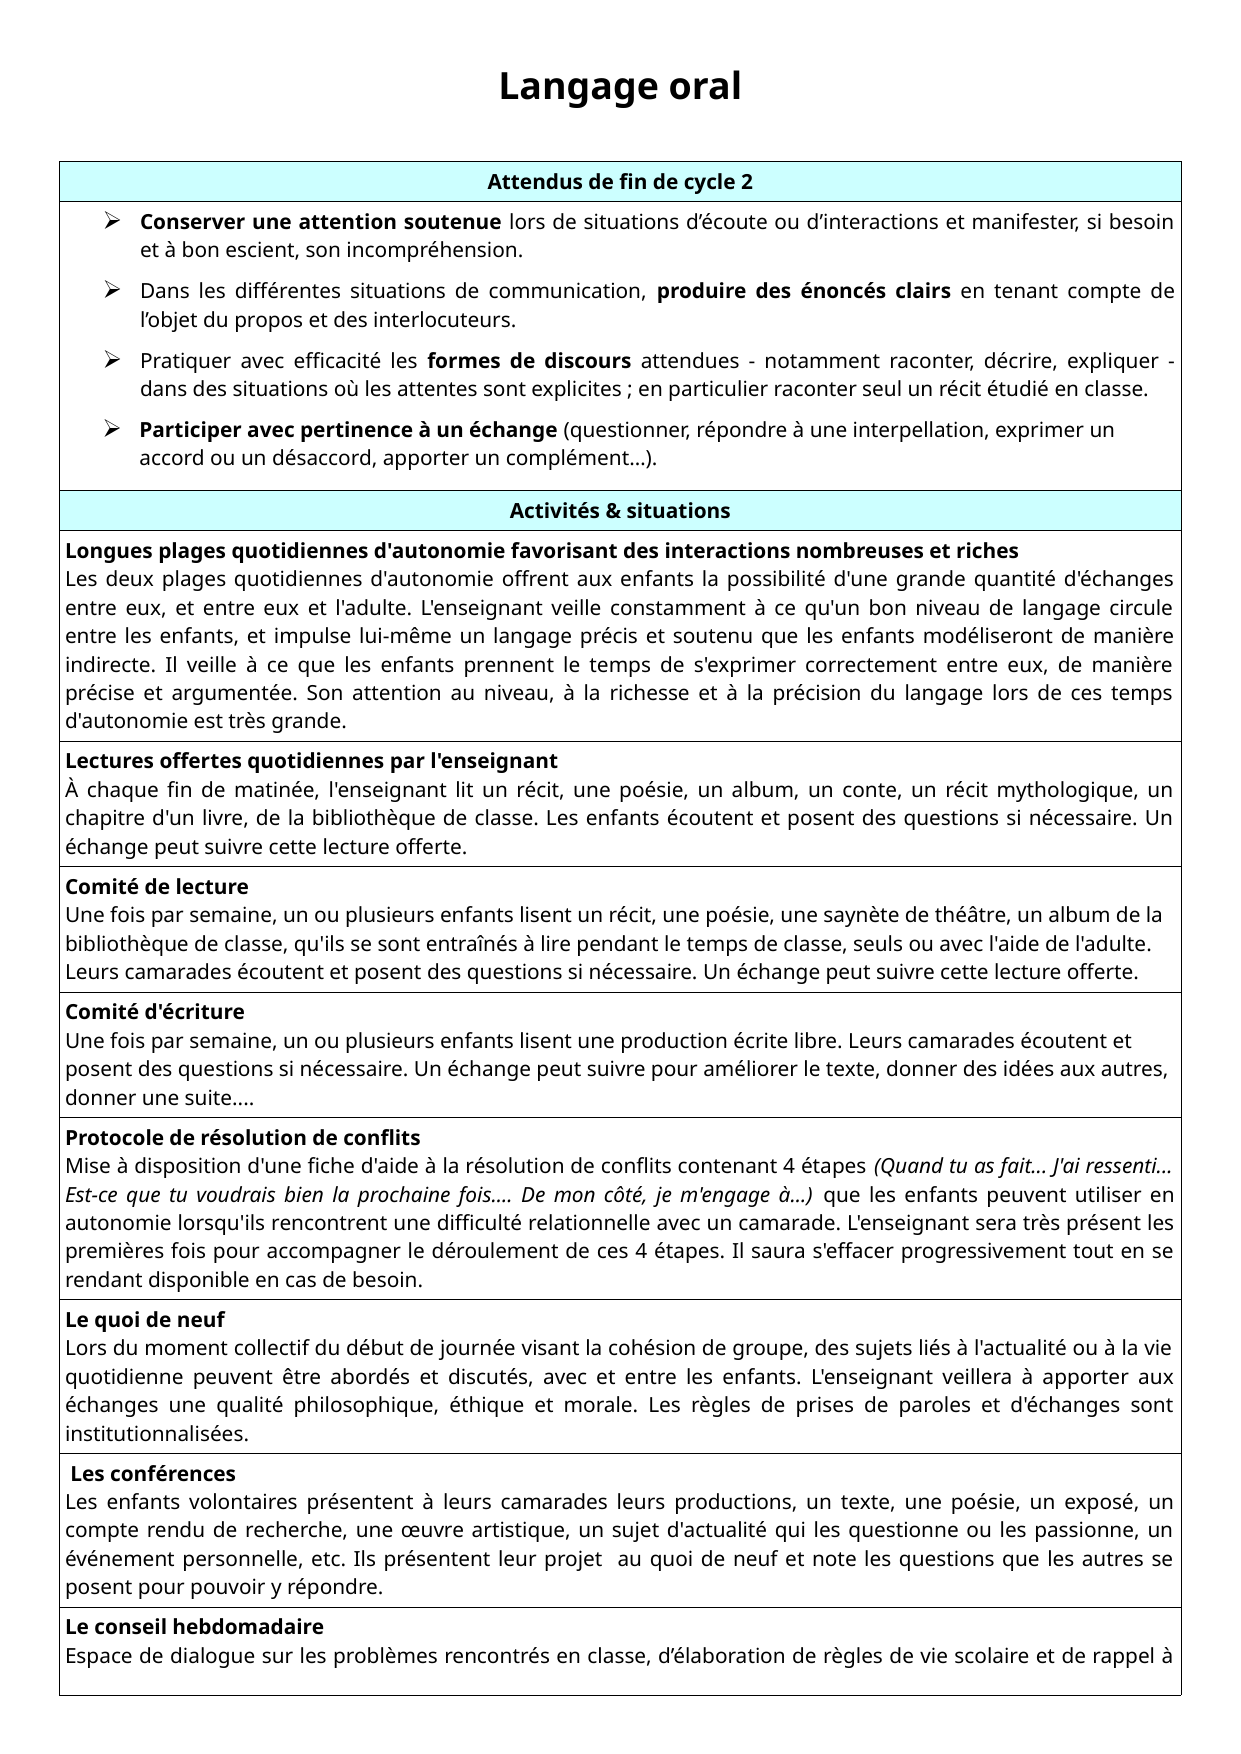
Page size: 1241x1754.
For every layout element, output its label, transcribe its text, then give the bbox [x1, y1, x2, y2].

table_cell Les conférences Les enfants volontaires présentent à leurs camarades leurs productions, un texte, une poésie, un exposé, un compte rendu de recherche, une œuvre artistique, un sujet d'actualité qui les questionne ou les passionne, un événement personnelle, etc. Ils présentent leur projet au quoi de neuf et note les questions que les autres se posent pour pouvoir y répondre. [60, 1454, 1181, 1607]
table_cell Le quoi de neuf Lors du moment collectif du début de journée visant la cohésion de groupe, des sujets liés à l'actualité ou à la vie quotidienne peuvent être abordés et discutés, avec et entre les enfants. L'enseignant veillera à apporter aux échanges une qualité philosophique, éthique et morale. Les règles de prises de paroles et d'échanges sont institutionnalisées. [60, 1300, 1181, 1453]
table_cell Protocole de résolution de conflits Mise à disposition d'une fiche d'aide à la résolution de conflits contenant 4 étapes (Quand tu as fait... J'ai ressenti... Est-ce que tu voudrais bien la prochaine fois.... De mon côté, je m'engage à...) que les enfants peuvent utiliser en autonomie lorsqu'ils rencontrent une difficulté relationnelle avec un camarade. L'enseignant sera très présent les premières fois pour accompagner le déroulement de ces 4 étapes. Il saura s'effacer progressivement tout en se rendant disponible en cas de besoin. [60, 1118, 1181, 1299]
table_cell Activités & situations [60, 491, 1181, 530]
table_cell Comité d'écriture Une fois par semaine, un ou plusieurs enfants lisent une production écrite libre. Leurs camarades écoutent et posent des questions si nécessaire. Un échange peut suivre pour améliorer le texte, donner des idées aux autres, donner une suite.... [60, 993, 1181, 1117]
table_cell Conserver une attention soutenue lors de situations d’écoute ou d’interactions et manifester, si besoin et à bon escient, son incompréhension. Dans les différentes situations de communication, produire des énoncés clairs en tenant compte de l’objet du propos et des interlocuteurs. Pratiquer avec efficacité les formes de discours attendues - notamment raconter, décrire, expliquer - dans des situations où les attentes sont explicites ; en particulier raconter seul un récit étudié en classe. Participer avec pertinence à un échange (questionner, répondre à une interpellation, exprimer un accord ou un désaccord, apporter un complément…). [60, 202, 1181, 490]
table_cell Comité de lecture Une fois par semaine, un ou plusieurs enfants lisent un récit, une poésie, une saynète de théâtre, un album de la bibliothèque de classe, qu'ils se sont entraînés à lire pendant le temps de classe, seuls ou avec l'aide de l'adulte. Leurs camarades écoutent et posent des questions si nécessaire. Un échange peut suivre cette lecture offerte. [60, 867, 1181, 992]
table_cell Lectures offertes quotidiennes par l'enseignant À chaque fin de matinée, l'enseignant lit un récit, une poésie, un album, un conte, un récit mythologique, un chapitre d'un livre, de la bibliothèque de classe. Les enfants écoutent et posent des questions si nécessaire. Un échange peut suivre cette lecture offerte. [60, 742, 1181, 866]
table_cell Longues plages quotidiennes d'autonomie favorisant des interactions nombreuses et riches Les deux plages quotidiennes d'autonomie offrent aux enfants la possibilité d'une grande quantité d'échanges entre eux, et entre eux et l'adulte. L'enseignant veille constamment à ce qu'un bon niveau de langage circule entre les enfants, et impulse lui-même un langage précis et soutenu que les enfants modéliseront de manière indirecte. Il veille à ce que les enfants prennent le temps de s'exprimer correctement entre eux, de manière précise et argumentée. Son attention au niveau, à la richesse et à la précision du langage lors de ces temps d'autonomie est très grande. [60, 531, 1181, 741]
text Langage oral [59, 59, 1181, 110]
table_header Attendus de fin de cycle 2 [60, 162, 1181, 201]
table_cell Le conseil hebdomadaire Espace de dialogue sur les problèmes rencontrés en classe, d’élaboration de règles de vie scolaire et de rappel à [60, 1608, 1181, 1695]
